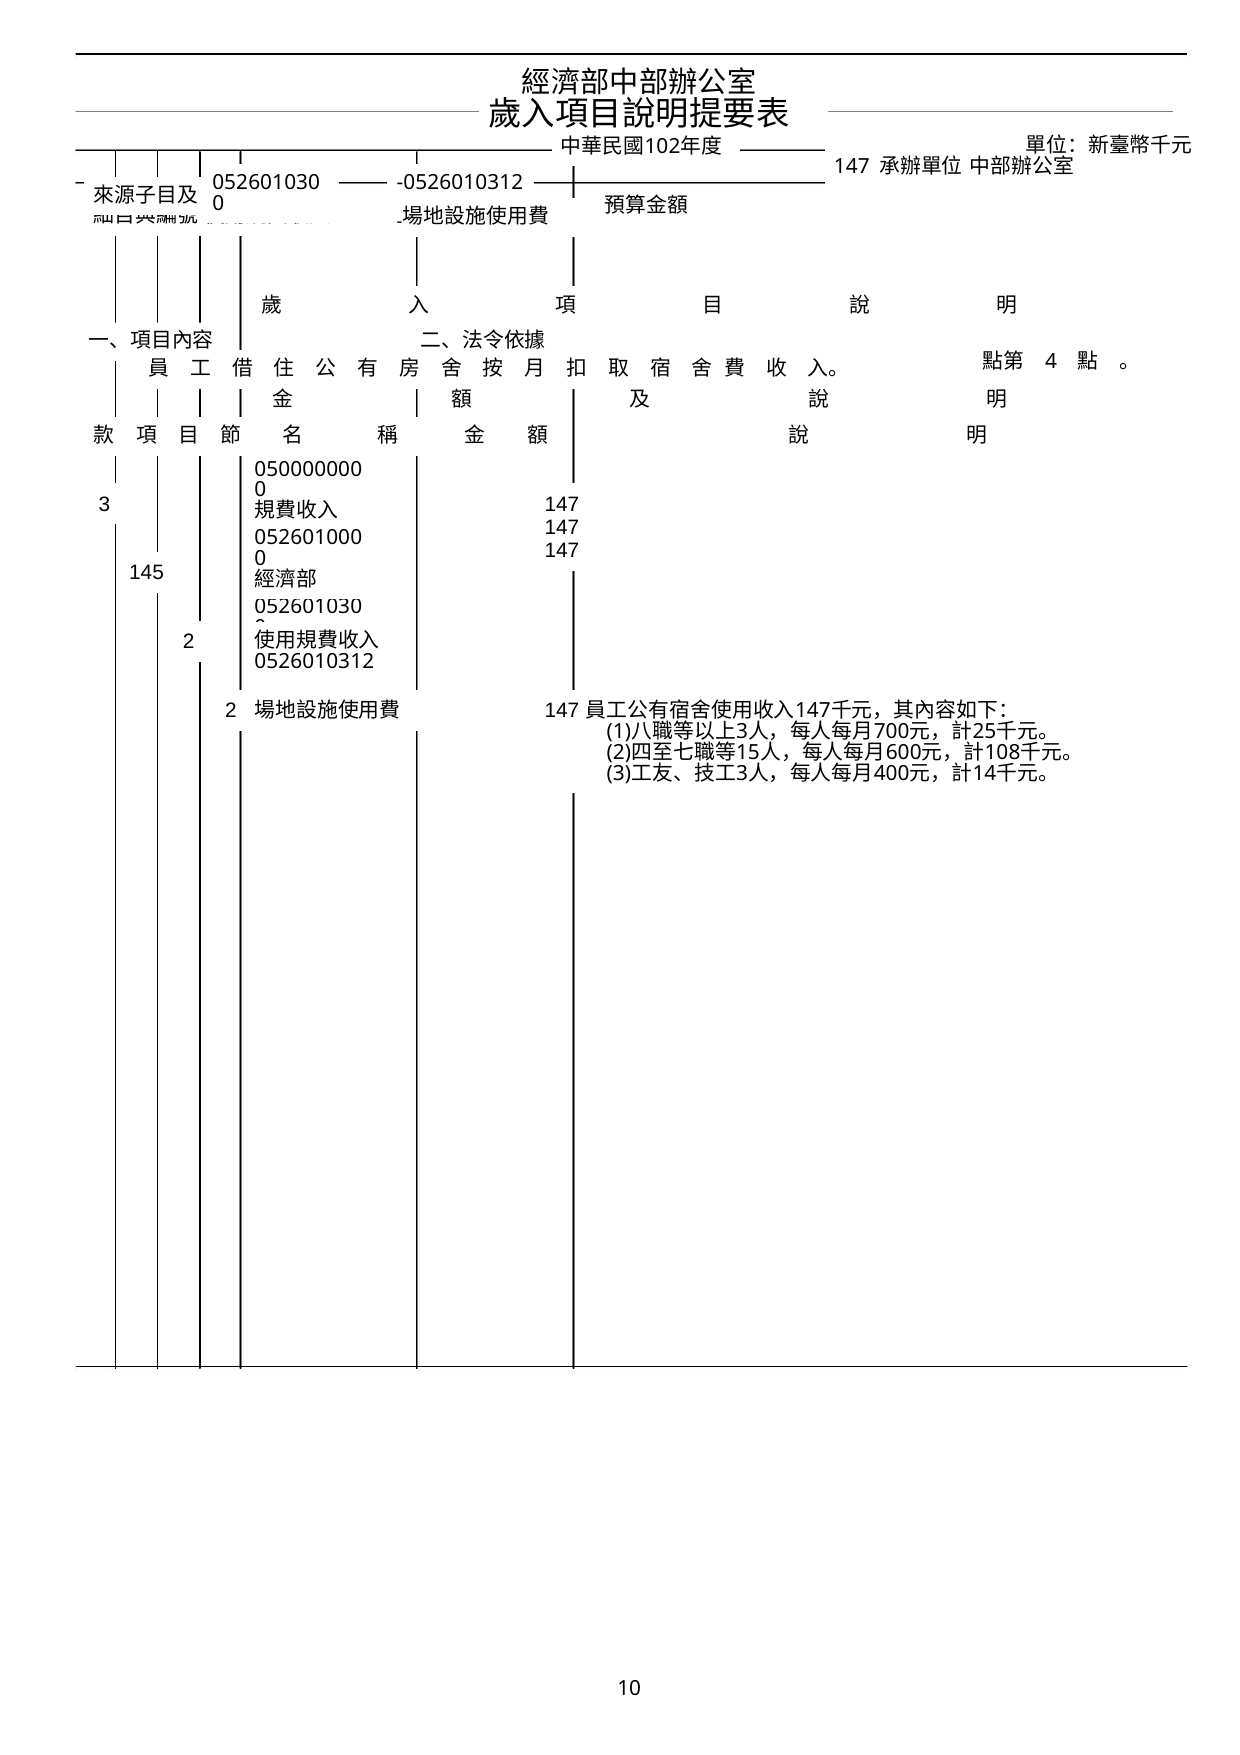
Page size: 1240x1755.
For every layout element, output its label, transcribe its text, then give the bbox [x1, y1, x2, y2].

text 0526010312 [254, 652, 393, 673]
text 明 [966, 426, 1001, 447]
text 明 [996, 295, 1031, 316]
text 目 [702, 295, 737, 316]
text 147 [544, 516, 593, 539]
text 2 [183, 630, 208, 653]
text 10 [617, 1678, 651, 1699]
text 說 [808, 390, 842, 411]
text 147 員工公有宿舍使用收入147千元，其內容如下： [544, 698, 1141, 722]
text 147 [544, 492, 593, 516]
text 0526010000 [254, 528, 372, 570]
text 規費收入 [304, 501, 372, 519]
text 額 [527, 426, 562, 447]
text 及 [629, 390, 664, 411]
text 3 [98, 492, 123, 516]
text 歲入項目說明提要表 [680, 98, 736, 128]
text (3)工友、技工3人，每人每月400元，計14千元。 [606, 763, 1141, 784]
text (1)八職等以上3人，每人每月700元，計25千元。 [606, 722, 1141, 743]
text 款 [94, 426, 128, 447]
text 名 [282, 426, 317, 447]
text 全員國工軍借公住教公員有工房待舍遇按支月給扣要取點宿第舍4費點收。入。 [128, 359, 938, 380]
text 歲入項目說明提要表 [727, 98, 819, 132]
text 節 [220, 426, 254, 447]
text 預算金額 [604, 195, 702, 216]
text 額 [451, 390, 485, 411]
text 金 [272, 390, 307, 411]
text 2 場地設施使用費 [225, 698, 414, 722]
text 金 [464, 426, 499, 447]
text 細目與編號 使用規費收入 [93, 206, 355, 227]
text 歲 [261, 295, 296, 316]
text 歲入項目說明提要表 [488, 98, 651, 132]
picture [63, 53, 1188, 1755]
text -場地設施使用費 [396, 207, 568, 228]
text 歲入項目說明提要表 [636, 98, 672, 128]
text 147 [544, 539, 593, 562]
text 規費收入 [254, 501, 282, 519]
text 規費收入 [289, 501, 303, 519]
text 說 [849, 295, 884, 316]
text 單位：新臺幣千元 [1025, 136, 1229, 157]
text 入 [408, 295, 443, 316]
text -0526010312 [396, 173, 526, 193]
text 0526010300 [212, 173, 330, 214]
text 經濟部 [254, 570, 372, 591]
text 0500000000 [254, 459, 372, 501]
text 中華民國102年度 [561, 137, 731, 157]
text 145 [129, 561, 177, 584]
text 說 [788, 426, 822, 447]
text 使用規費收入 [254, 631, 393, 652]
text 明 [986, 390, 1021, 411]
text 項 [137, 426, 170, 447]
text 一、項目內容 [88, 331, 227, 352]
text 經濟部中部辦公室 [522, 69, 819, 98]
text (2)四至七職等15人，每人每月600元，計108千元。 [606, 743, 1141, 763]
text 147 承辦單位 中部辦公室 [834, 157, 1229, 178]
text 稱 [377, 426, 411, 447]
text 0526010300 [254, 599, 372, 622]
text 來源子目及 [93, 185, 203, 206]
text 目 [179, 426, 211, 447]
text 員全國工軍借公住教公員有工房待舍按遇支月給扣要取宿點第舍4費點收。入。 [947, 352, 1231, 373]
text 二、法令依據 [420, 331, 1231, 352]
text 項 [555, 295, 589, 316]
